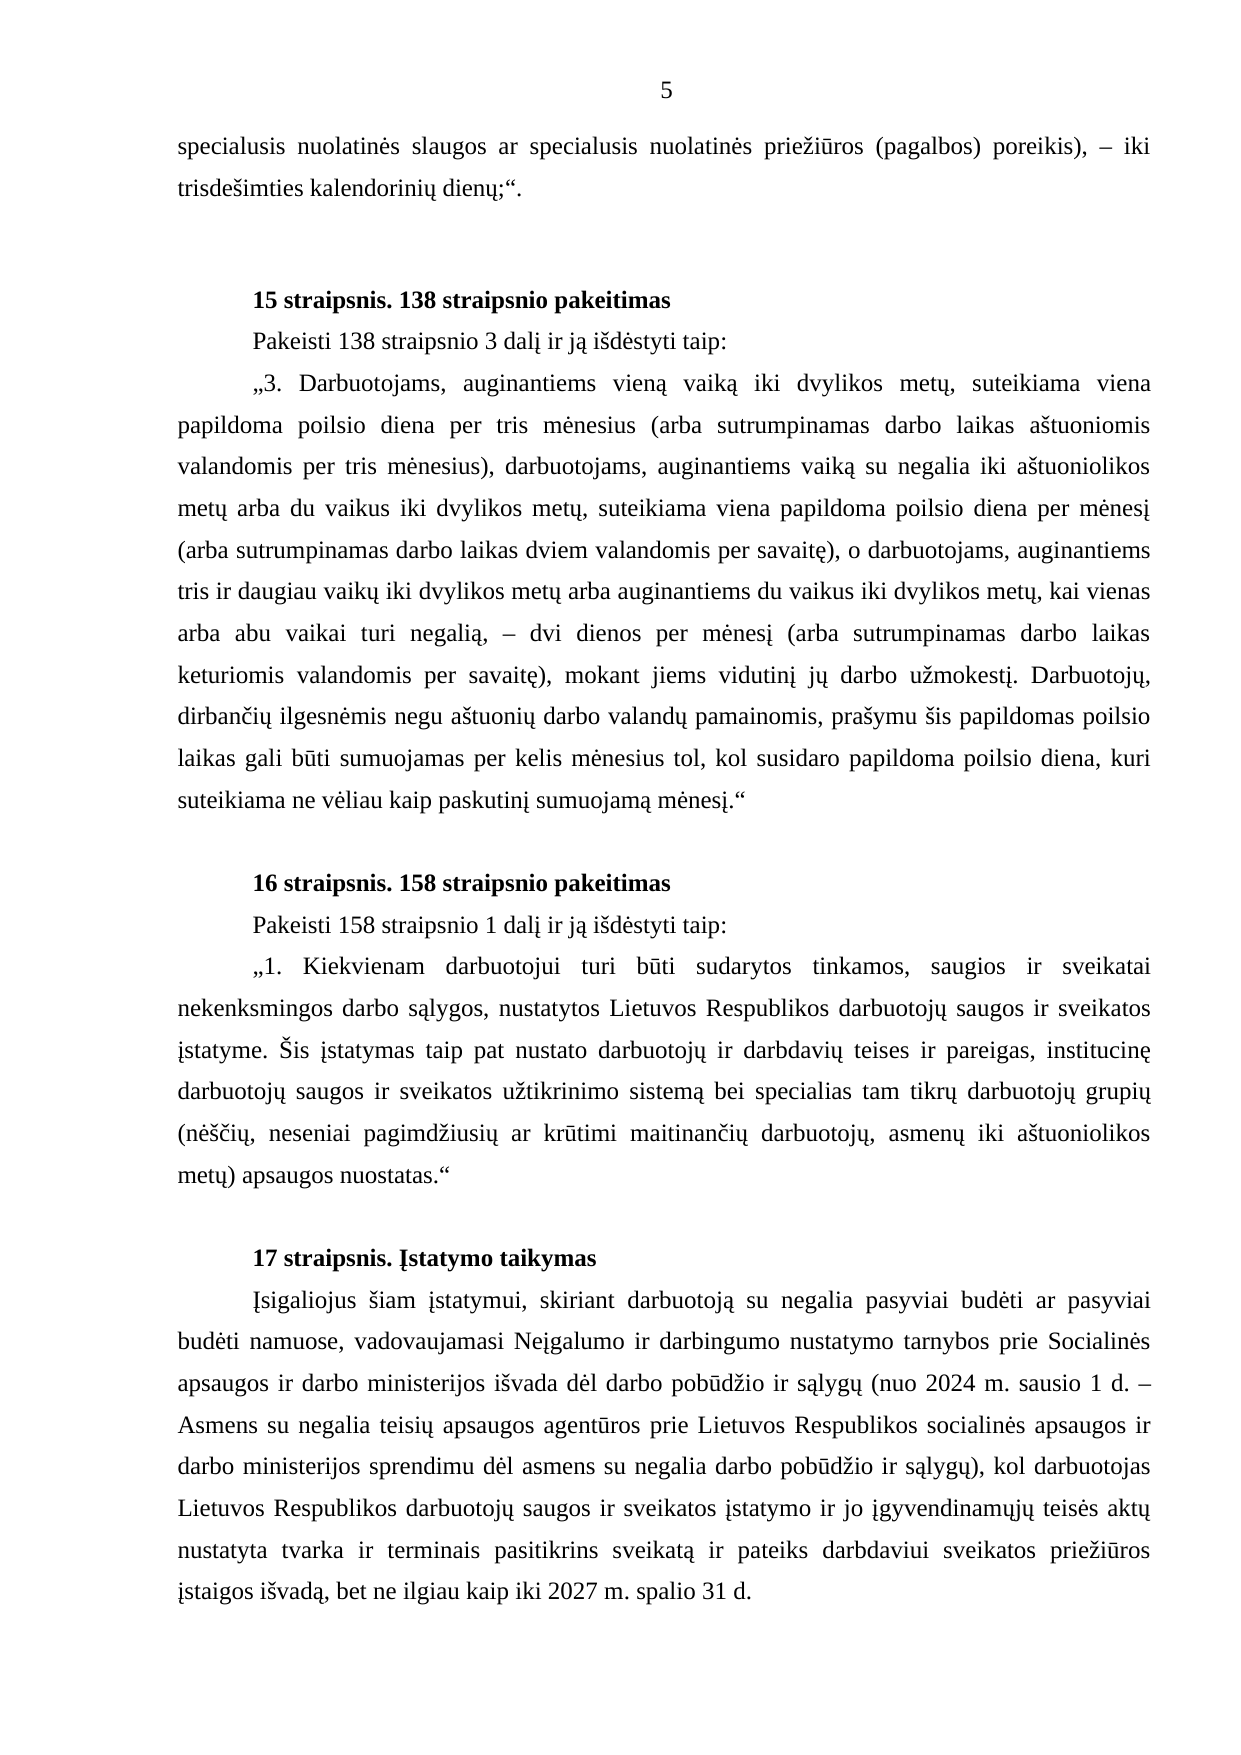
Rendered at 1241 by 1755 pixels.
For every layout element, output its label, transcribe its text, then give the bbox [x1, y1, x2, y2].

text Įsigaliojus šiam įstatymui, skiriant darbuotoją su negalia pasyviai budėti ar pasyviai budėti namuose, vadovaujamasi Neįgalumo ir darbingumo nustatymo tarnybos prie Socialinės apsaugos ir darbo ministerijos išvada dėl darbo pobūdžio ir sąlygų (nuo 2024 m. sausio 1 d. – Asmens su negalia teisių apsaugos agentūros prie Lietuvos Respublikos socialinės apsaugos ir darbo ministerijos sprendimu dėl asmens su negalia darbo pobūdžio ir sąlygų), kol darbuotojas Lietuvos Respublikos darbuotojų saugos ir sveikatos įstatymo ir jo įgyvendinamųjų teisės aktų nustatyta tvarka ir terminais pasitikrins sveikatą ir pateiks darbdaviui sveikatos priežiūros įstaigos išvadą, bet ne ilgiau kaip iki 2027 m. spalio 31 d. [177, 1272, 1152, 1605]
text 15 straipsnis. 138 straipsnio pakeitimas [177, 272, 1152, 313]
text specialusis nuolatinės slaugos ar specialusis nuolatinės priežiūros (pagalbos) poreikis), – iki trisdešimties kalendorinių dienų;“. [177, 118, 1152, 201]
text „3. Darbuotojams, auginantiems vieną vaiką iki dvylikos metų, suteikiama viena papildoma poilsio diena per tris mėnesius (arba sutrumpinamas darbo laikas aštuoniomis valandomis per tris mėnesius), darbuotojams, auginantiems vaiką su negalia iki aštuoniolikos metų arba du vaikus iki dvylikos metų, suteikiama viena papildoma poilsio diena per mėnesį (arba sutrumpinamas darbo laikas dviem valandomis per savaitę), o darbuotojams, auginantiems tris ir daugiau vaikų iki dvylikos metų arba auginantiems du vaikus iki dvylikos metų, kai vienas arba abu vaikai turi negalią, – dvi dienos per mėnesį (arba sutrumpinamas darbo laikas keturiomis valandomis per savaitę), mokant jiems vidutinį jų darbo užmokestį. Darbuotojų, dirbančių ilgesnėmis negu aštuonių darbo valandų pamainomis, prašymu šis papildomas poilsio laikas gali būti sumuojamas per kelis mėnesius tol, kol susidaro papildoma poilsio diena, kuri suteikiama ne vėliau kaip paskutinį sumuojamą mėnesį.“ [177, 355, 1152, 813]
text 16 straipsnis. 158 straipsnio pakeitimas [177, 855, 1152, 897]
text „1. Kiekvienam darbuotojui turi būti sudarytos tinkamos, saugios ir sveikatai nekenksmingos darbo sąlygos, nustatytos Lietuvos Respublikos darbuotojų saugos ir sveikatos įstatyme. Šis įstatymas taip pat nustato darbuotojų ir darbdavių teises ir pareigas, institucinę darbuotojų saugos ir sveikatos užtikrinimo sistemą bei specialias tam tikrų darbuotojų grupių (nėščių, neseniai pagimdžiusių ar krūtimi maitinančių darbuotojų, asmenų iki aštuoniolikos metų) apsaugos nuostatas.“ [177, 938, 1152, 1188]
text Pakeisti 138 straipsnio 3 dalį ir ją išdėstyti taip: [177, 313, 1152, 355]
text Pakeisti 158 straipsnio 1 dalį ir ją išdėstyti taip: [177, 897, 1152, 938]
text 17 straipsnis. Įstatymo taikymas [177, 1230, 1152, 1272]
